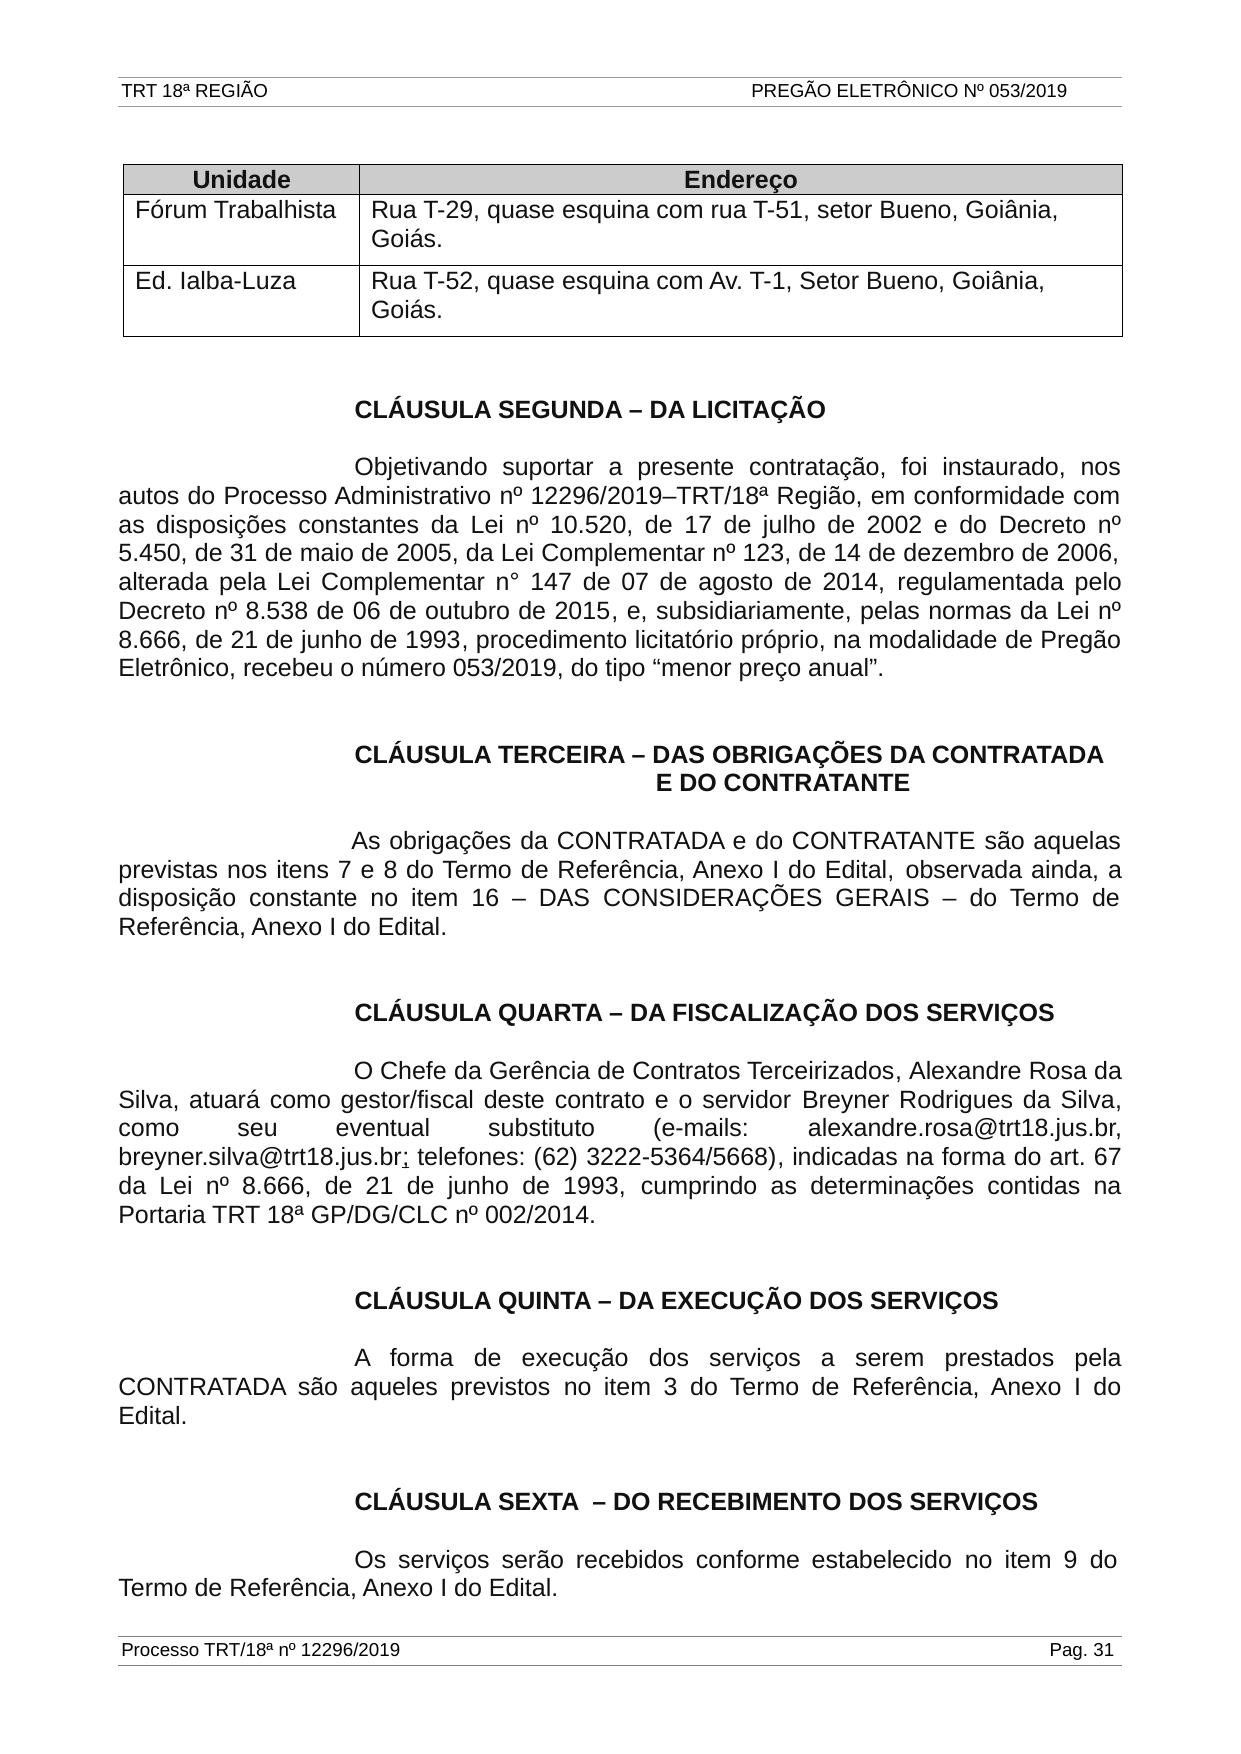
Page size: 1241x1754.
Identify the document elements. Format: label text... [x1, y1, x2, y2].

text CLÁUSULA SEXTA – DO RECEBIMENTO DOS SERVIÇOS [118, 1487, 1122, 1516]
table_cell Fórum Trabalhista [124, 195, 359, 265]
table_header Endereço [360, 165, 1122, 194]
text CLÁUSULA QUINTA – DA EXECUÇÃO DOS SERVIÇOS [118, 1286, 1122, 1315]
text As obrigações da CONTRATADA e do CONTRATANTE são aquelas previstas nos itens 7 e 8 do Termo de Referência, Anexo I do Edital, observada ainda, a disposição constante no item 16 – DAS CONSIDERAÇÕES GERAIS – do Termo de Referência, Anexo I do Edital. [118, 826, 1122, 941]
text CLÁUSULA TERCEIRA – DAS OBRIGAÇÕES DA CONTRATADA E DO CONTRATANTE [354, 740, 1122, 797]
table_cell Ed. Ialba-Luza [124, 266, 359, 336]
text O Chefe da Gerência de Contratos Terceirizados, Alexandre Rosa da Silva, atuará como gestor/fiscal deste contrato e o servidor Breyner Rodrigues da Silva, como seu eventual substituto (e-mails: alexandre.rosa@trt18.jus.br, breyner.silva@trt18.jus.br; telefones: (62) 3222-5364/5668), indicadas na forma do art. 67 da Lei nº 8.666, de 21 de junho de 1993, cumprindo as determinações contidas na Portaria TRT 18ª GP/DG/CLC nº 002/2014. [118, 1056, 1122, 1228]
text Objetivando suportar a presente contratação, foi instaurado, nos autos do Processo Administrativo nº 12296/2019–TRT/18ª Região, em conformidade com as disposições constantes da Lei nº 10.520, de 17 de julho de 2002 e do Decreto nº 5.450, de 31 de maio de 2005, da Lei Complementar nº 123, de 14 de dezembro de 2006, alterada pela Lei Complementar n° 147 de 07 de agosto de 2014, regulamentada pelo Decreto nº 8.538 de 06 de outubro de 2015, e, subsidiariamente, pelas normas da Lei nº 8.666, de 21 de junho de 1993, procedimento licitatório próprio, na modalidade de Pregão Eletrônico, recebeu o número 053/2019, do tipo “menor preço anual”. [118, 452, 1122, 682]
text CLÁUSULA SEGUNDA – DA LICITAÇÃO [118, 395, 1122, 423]
table_cell Rua T-52, quase esquina com Av. T-1, Setor Bueno, Goiânia, Goiás. [360, 266, 1122, 336]
table_cell Rua T-29, quase esquina com rua T-51, setor Bueno, Goiânia, Goiás. [360, 195, 1122, 265]
table_header Unidade [124, 165, 359, 194]
text Os serviços serão recebidos conforme estabelecido no item 9 do Termo de Referência, Anexo I do Edital. [118, 1545, 1117, 1602]
text A forma de execução dos serviços a serem prestados pela CONTRATADA são aqueles previstos no item 3 do Termo de Referência, Anexo I do Edital. [118, 1343, 1122, 1430]
text CLÁUSULA QUARTA – DA FISCALIZAÇÃO DOS SERVIÇOS [354, 998, 1122, 1027]
